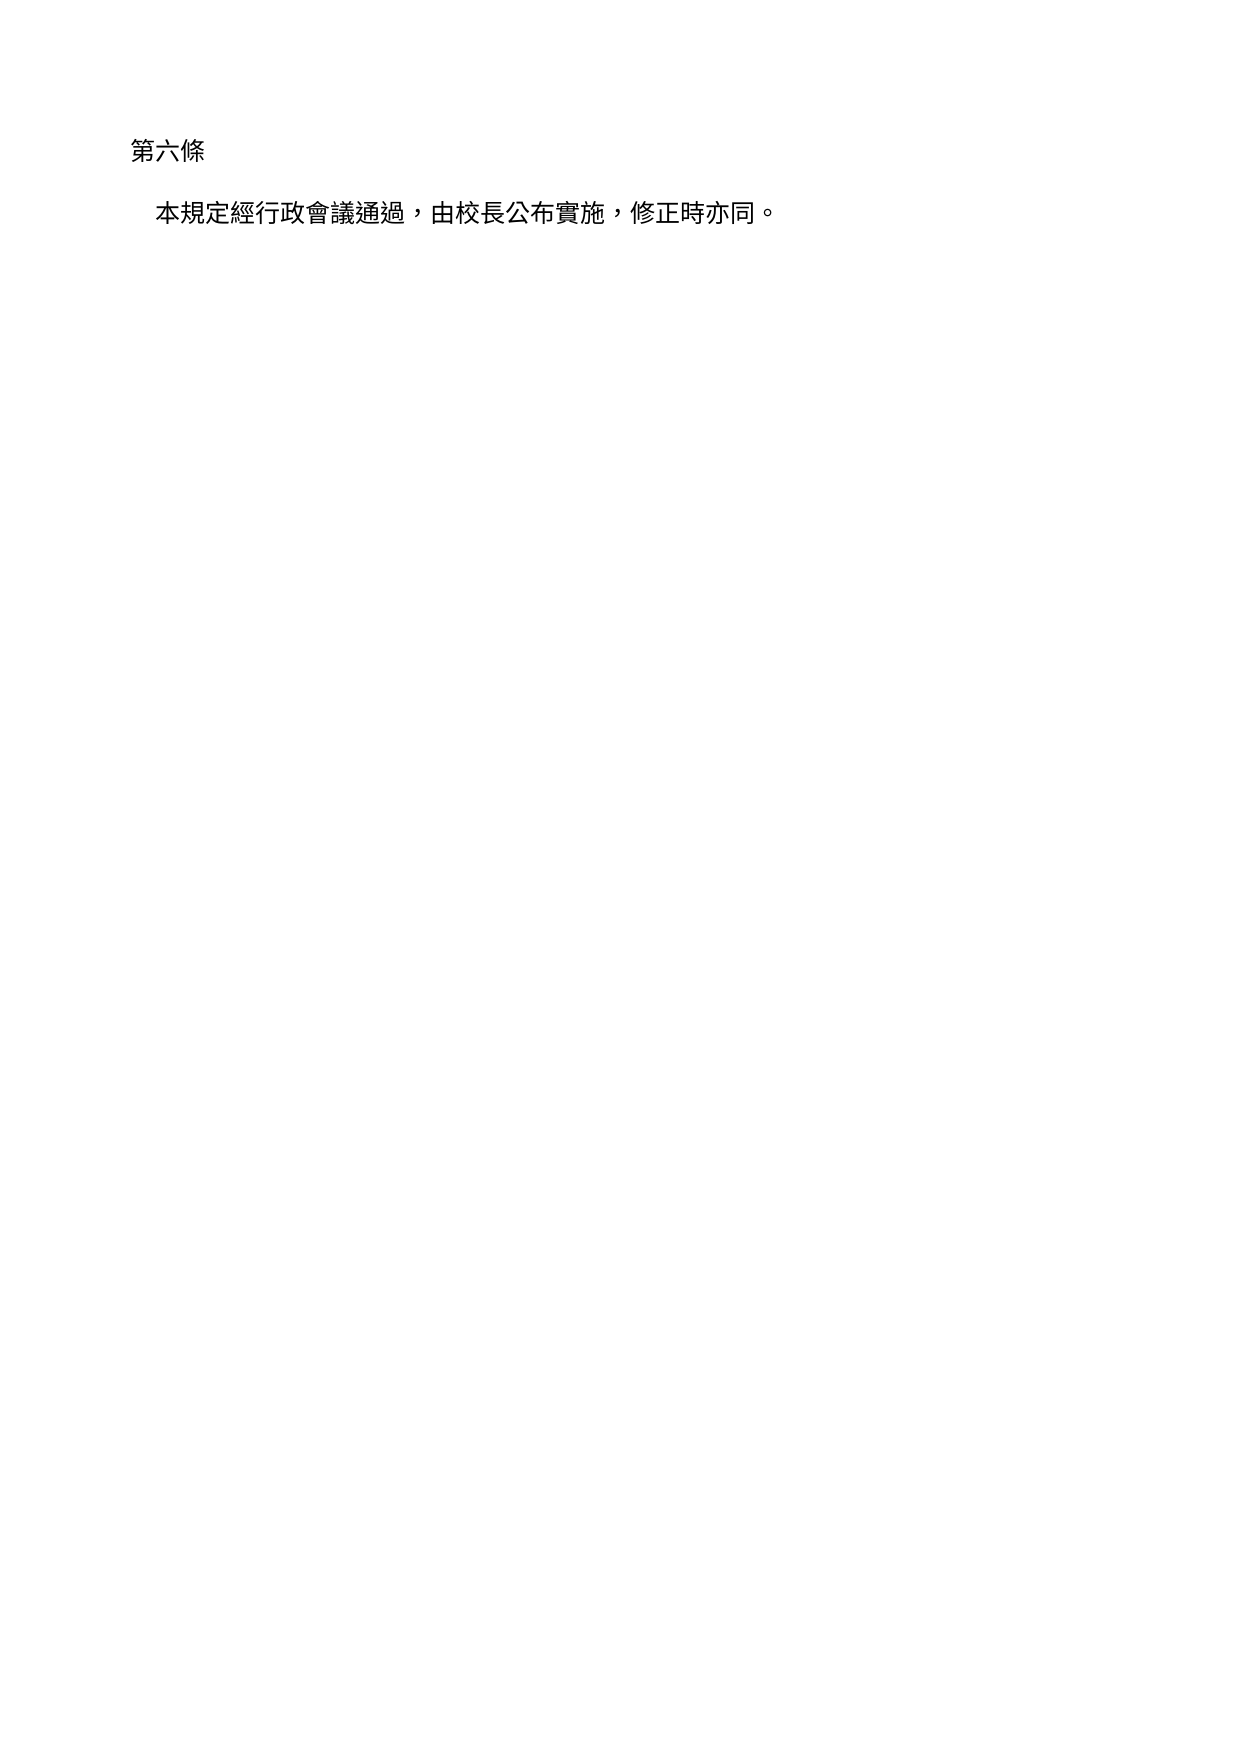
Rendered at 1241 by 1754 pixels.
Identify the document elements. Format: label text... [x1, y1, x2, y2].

text 本規定經行政會議通過，由校長公布實施，修正時亦同。 [130, 170, 1110, 233]
text 第六條 [130, 108, 1110, 170]
